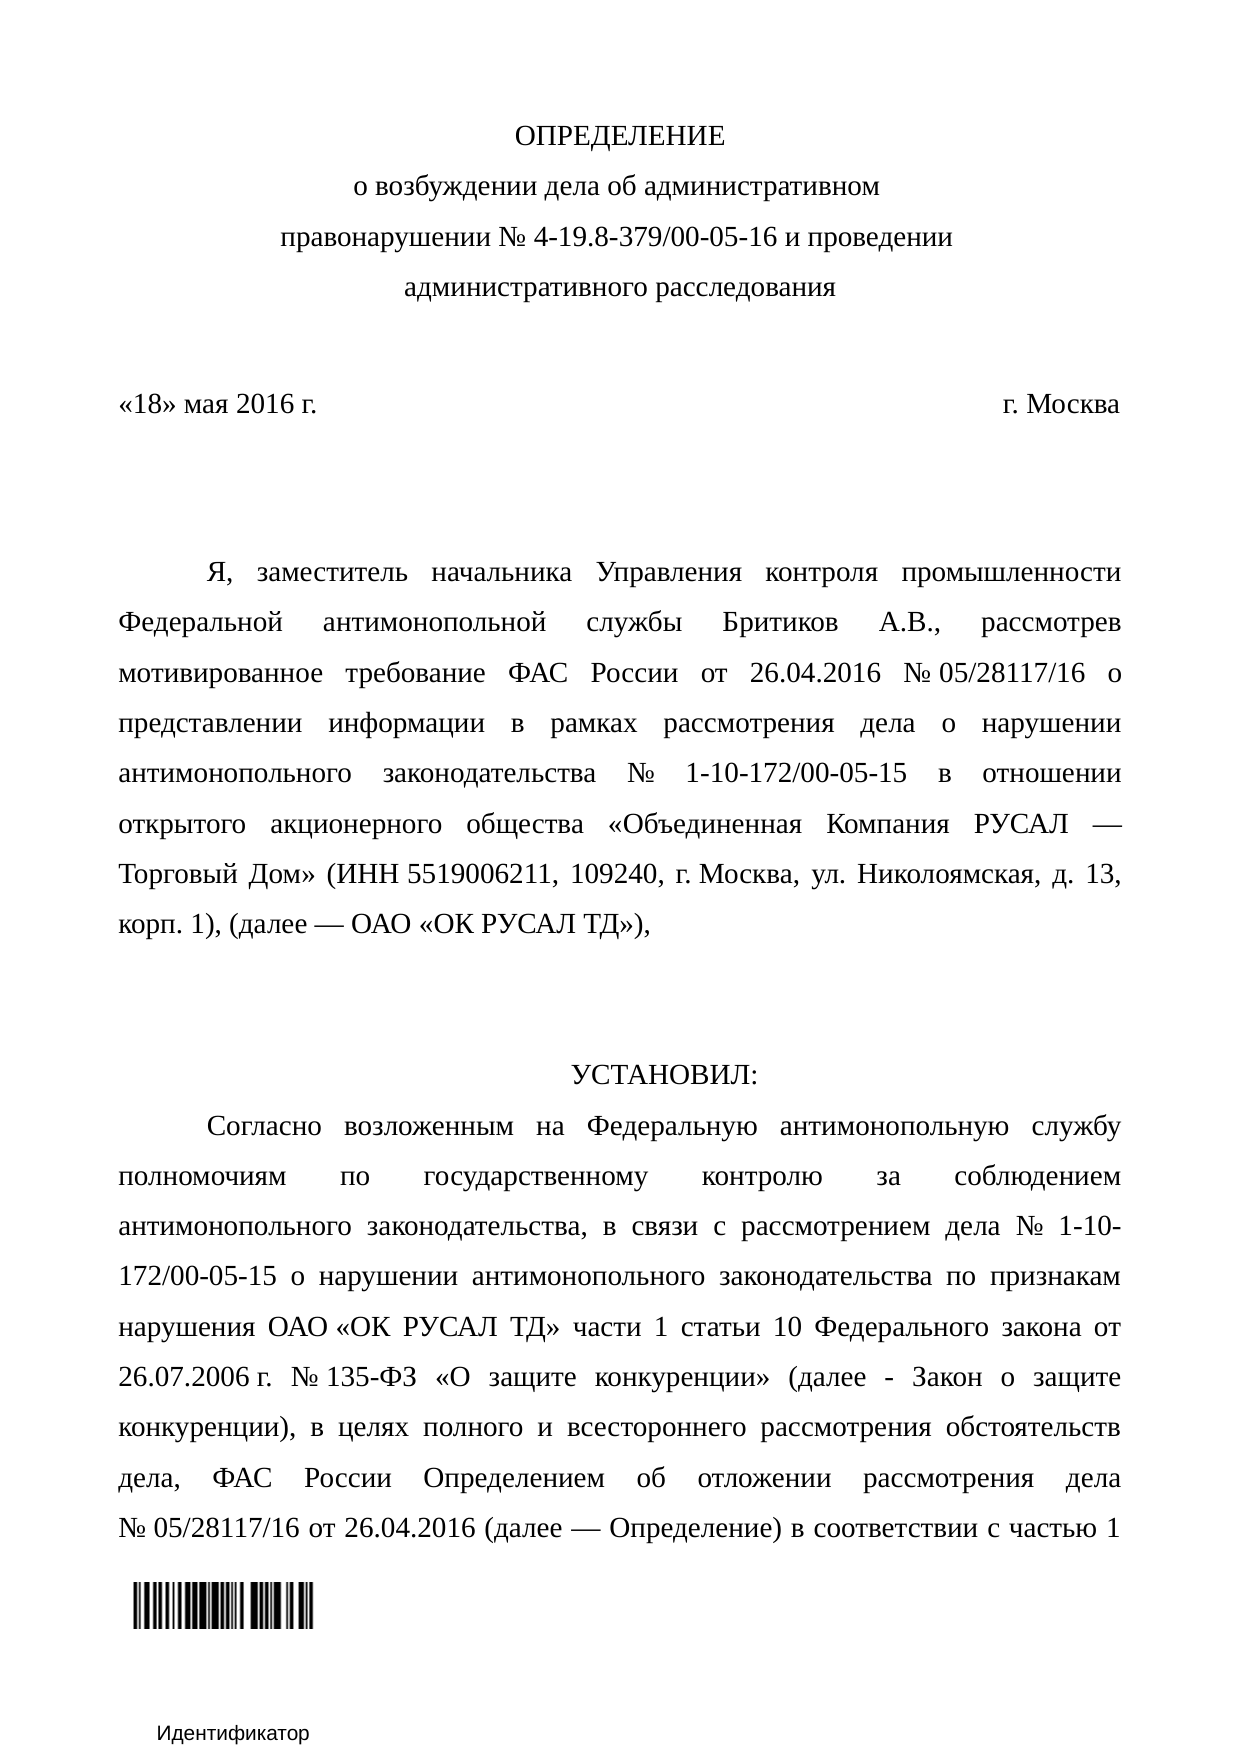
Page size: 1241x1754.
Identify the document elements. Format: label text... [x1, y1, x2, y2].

text Я, заместитель начальника Управления контроля промышленности Федеральной антимонопольной службы Бритиков А.В., рассмотрев мотивированное требование ФАС России от 26.04.2016 № 05/28117/16 о представлении информации в рамках рассмотрения дела о нарушении антимонопольного законодательства № 1-10-172/00-05-15 в отношении открытого акционерного общества «Объединенная Компания РУСАЛ — Торговый Дом» (ИНН 5519006211, 109240, г. Москва, ул. Николоямская, д. 13, корп. 1), (далее — ОАО «ОК РУСАЛ ТД»), [118, 554, 1122, 940]
text Согласно возложенным на Федеральную антимонопольную службу полномочиям по государственному контролю за соблюдением антимонопольного законодательства, в связи с рассмотрением дела № 1-10-172/00-05-15 о нарушении антимонопольного законодательства по признакам нарушения ОАО «ОК РУСАЛ ТД» части 1 статьи 10 Федерального закона от 26.07.2006 г. № 135-ФЗ «О защите конкуренции» (далее - Закон о защите конкуренции), в целях полного и всестороннего рассмотрения обстоятельств дела, ФАС России Определением об отложении рассмотрения дела № 05/28117/16 от 26.04.2016 (далее — Определение) в соответствии с частью 1 [118, 1108, 1122, 1544]
text «18» мая 2016 г. г. Москва [118, 386, 1122, 420]
text о возбуждении дела об административном [118, 168, 1122, 202]
text ОПРЕДЕЛЕНИЕ [118, 118, 1122, 152]
text административного расследования [118, 269, 1122, 303]
text правонарушении № 4-19.8-379/00-05-16 и проведении [118, 219, 1122, 252]
picture [118, 1582, 331, 1629]
text УСТАНОВИЛ: [118, 1057, 1122, 1091]
